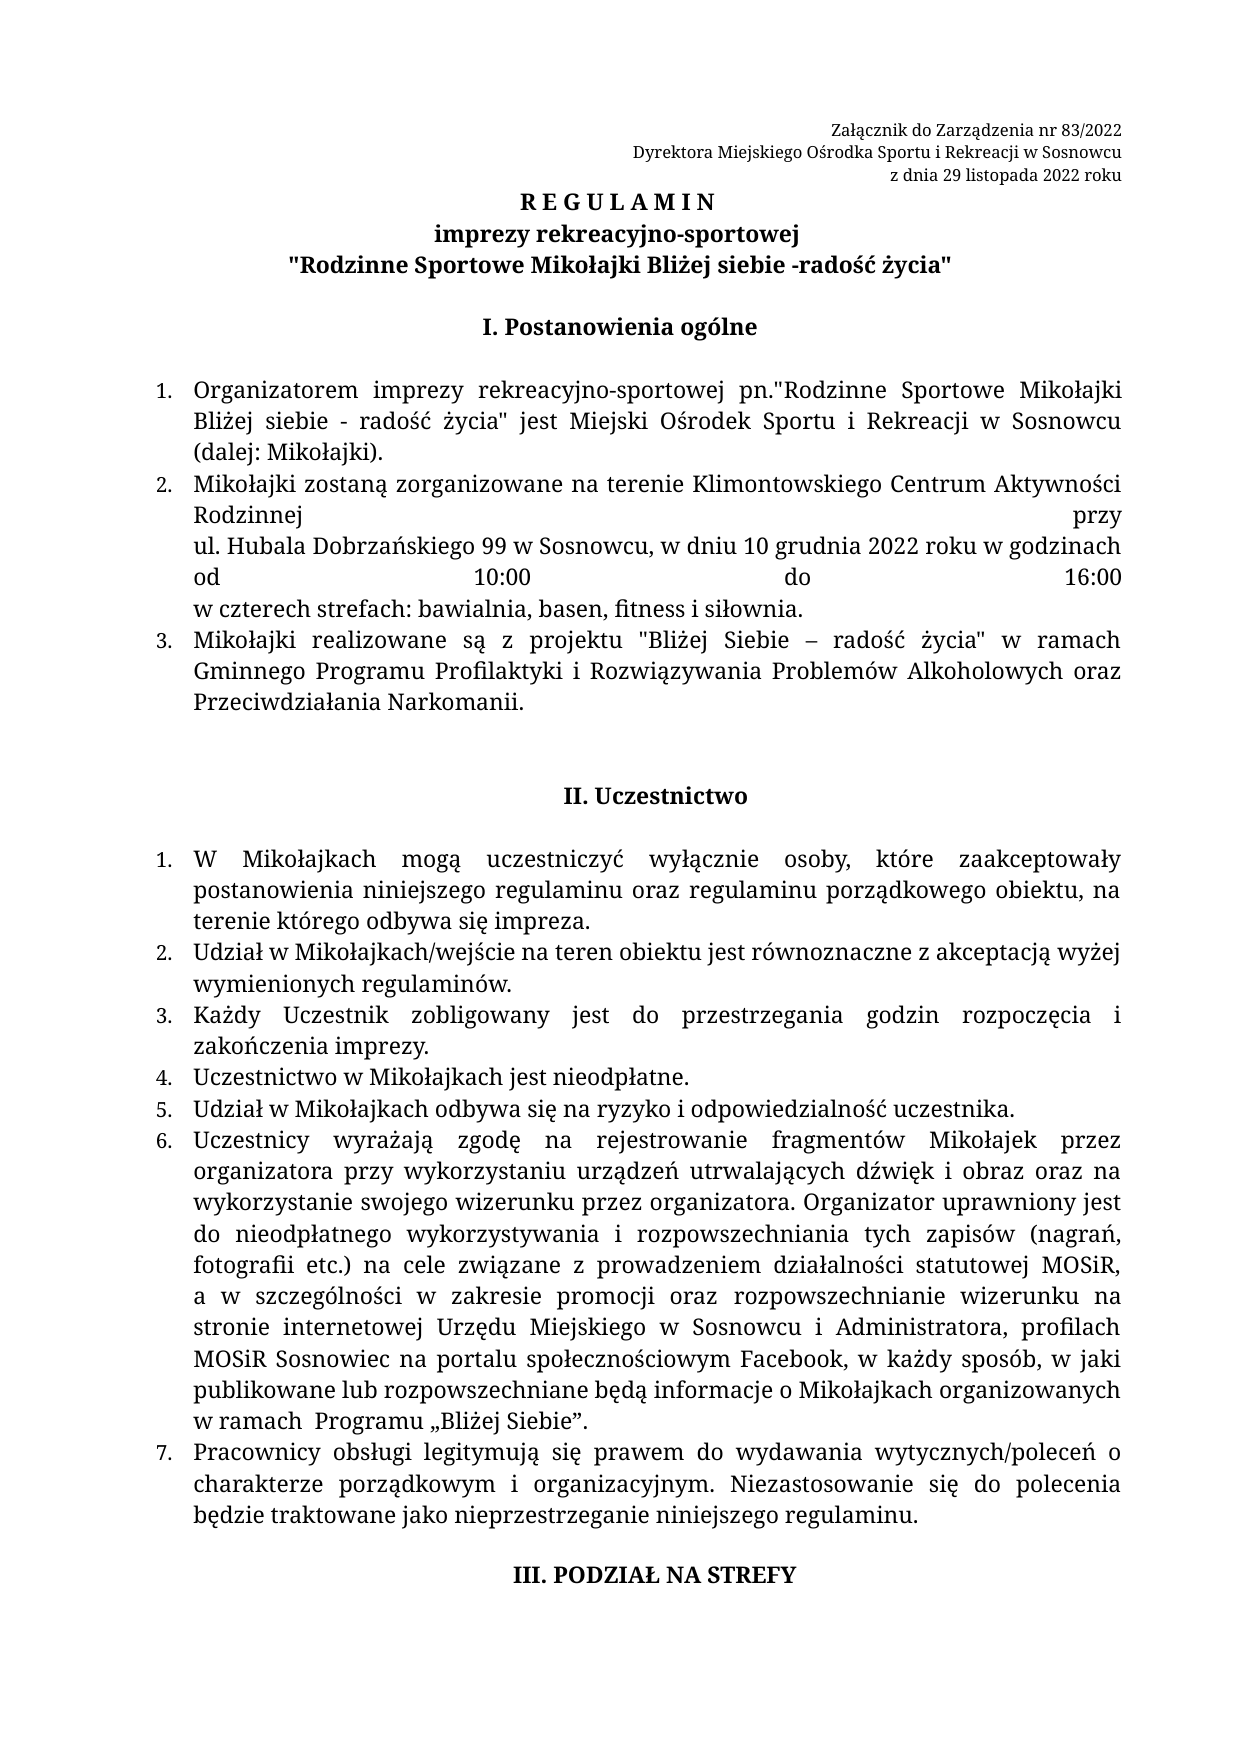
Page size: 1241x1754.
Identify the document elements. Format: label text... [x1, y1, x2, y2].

text "Rodzinne Sportowe Mikołajki Bliżej siebie -radość życia" [118, 249, 1122, 311]
list Udział w Mikołajkach/wejście na teren obiektu jest równoznaczne z akceptacją wyżej wymienionych regulaminów. [156, 936, 1122, 999]
text Załącznik do Zarządzenia nr 83/2022 [118, 118, 1122, 141]
list Uczestnicy wyrażają zgodę na rejestrowanie fragmentów Mikołajek przez organizatora przy wykorzystaniu urządzeń utrwalających dźwięk i obraz oraz na wykorzystanie swojego wizerunku przez organizatora. Organizator uprawniony jest do nieodpłatnego wykorzystywania i rozpowszechniania tych zapisów (nagrań, fotografii etc.) na cele związane z prowadzeniem działalności statutowej MOSiR, a w szczególności w zakresie promocji oraz rozpowszechnianie wizerunku na stronie internetowej Urzędu Miejskiego w Sosnowcu i Administratora, profilach MOSiR Sosnowiec na portalu społecznościowym Facebook, w każdy sposób, w jaki publikowane lub rozpowszechniane będą informacje o Mikołajkach organizowanych w ramach Programu „Bliżej Siebie”. [156, 1124, 1122, 1436]
text I. Postanowienia ogólne [118, 311, 1122, 342]
list Pracownicy obsługi legitymują się prawem do wydawania wytycznych/poleceń o charakterze porządkowym i organizacyjnym. Niezastosowanie się do polecenia będzie traktowane jako nieprzestrzeganie niniejszego regulaminu. [156, 1436, 1122, 1530]
list Uczestnictwo w Mikołajkach jest nieodpłatne. [156, 1061, 1122, 1092]
text Dyrektora Miejskiego Ośrodka Sportu i Rekreacji w Sosnowcu [118, 141, 1122, 163]
text R E G U L A M I N [118, 186, 1122, 217]
list III. PODZIAŁ NA STREFY [156, 1559, 1122, 1590]
list Każdy Uczestnik zobligowany jest do przestrzegania godzin rozpoczęcia i zakończenia imprezy. [156, 999, 1122, 1061]
text imprezy rekreacyjno-sportowej [118, 217, 1122, 249]
list W Mikołajkach mogą uczestniczyć wyłącznie osoby, które zaakceptowały postanowienia niniejszego regulaminu oraz regulaminu porządkowego obiektu, na terenie którego odbywa się impreza. [156, 842, 1122, 936]
list Udział w Mikołajkach odbywa się na ryzyko i odpowiedzialność uczestnika. [156, 1092, 1122, 1124]
list Mikołajki realizowane są z projektu "Bliżej Siebie – radość życia" w ramach Gminnego Programu Profilaktyki i Rozwiązywania Problemów Alkoholowych oraz Przeciwdziałania Narkomanii. [156, 624, 1122, 717]
text z dnia 29 listopada 2022 roku [118, 163, 1122, 186]
text II. Uczestnictwo [118, 780, 1122, 811]
list Organizatorem imprezy rekreacyjno-sportowej pn."Rodzinne Sportowe Mikołajki Bliżej siebie - radość życia" jest Miejski Ośrodek Sportu i Rekreacji w Sosnowcu (dalej: Mikołajki). [156, 374, 1122, 467]
list Mikołajki zostaną zorganizowane na terenie Klimontowskiego Centrum Aktywności Rodzinnej przy ul. Hubala Dobrzańskiego 99 w Sosnowcu, w dniu 10 grudnia 2022 roku w godzinach od 10:00 do 16:00 w czterech strefach: bawialnia, basen, fitness i siłownia. [156, 467, 1122, 624]
